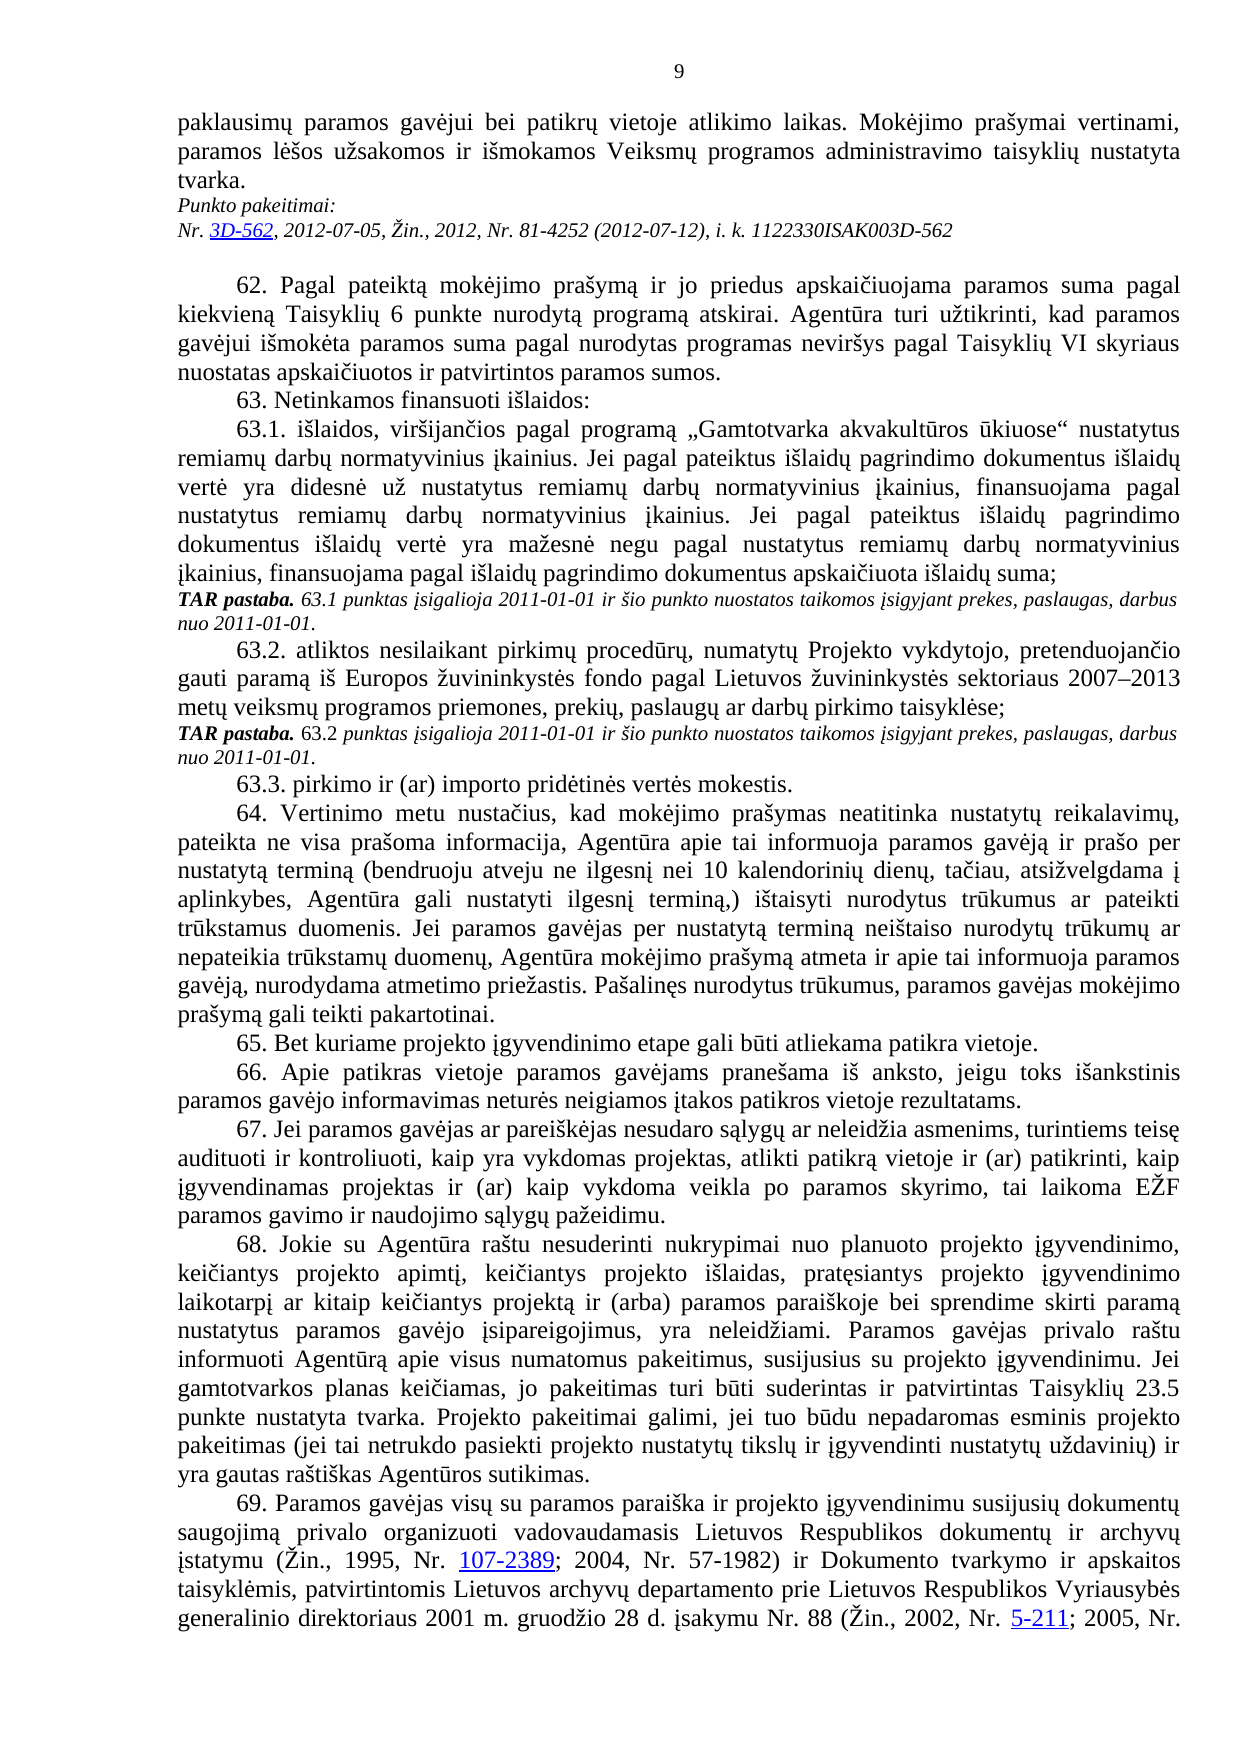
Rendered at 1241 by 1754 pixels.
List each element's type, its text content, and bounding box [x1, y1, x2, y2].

text 69. Paramos gavėjas visų su paramos paraiška ir projekto įgyvendinimu susijusių dokumentų saugojimą privalo organizuoti vadovaudamasis Lietuvos Respublikos dokumentų ir archyvų įstatymu (Žin., 1995, Nr. 107-2389; 2004, Nr. 57-1982) ir Dokumento tvarkymo ir apskaitos taisyklėmis, patvirtintomis Lietuvos archyvų departamento prie Lietuvos Respublikos Vyriausybės generalinio direktoriaus 2001 m. gruodžio 28 d. įsakymu Nr. 88 (Žin., 2002, Nr. 5-211; 2005, Nr. [177, 1488, 1181, 1632]
text Nr. 3D-562, 2012-07-05, Žin., 2012, Nr. 81-4252 (2012-07-12), i. k. 1122330ISAK003D-562 [177, 217, 1181, 242]
text TAR pastaba. 63.1 punktas įsigalioja 2011-01-01 ir šio punkto nuostatos taikomos įsigyjant prekes, paslaugas, darbus nuo 2011-01-01. [177, 587, 1181, 635]
text 63.3. pirkimo ir (ar) importo pridėtinės vertės mokestis. [177, 769, 1181, 798]
text 66. Apie patikras vietoje paramos gavėjams pranešama iš anksto, jeigu toks išankstinis paramos gavėjo informavimas neturės neigiamos įtakos patikros vietoje rezultatams. [177, 1057, 1181, 1114]
text 62. Pagal pateiktą mokėjimo prašymą ir jo priedus apskaičiuojama paramos suma pagal kiekvieną Taisyklių 6 punkte nurodytą programą atskirai. Agentūra turi užtikrinti, kad paramos gavėjui išmokėta paramos suma pagal nurodytas programas neviršys pagal Taisyklių VI skyriaus nuostatas apskaičiuotos ir patvirtintos paramos sumos. [177, 270, 1181, 385]
text paklausimų paramos gavėjui bei patikrų vietoje atlikimo laikas. Mokėjimo prašymai vertinami, paramos lėšos užsakomos ir išmokamos Veiksmų programos administravimo taisyklių nustatyta tvarka. [177, 107, 1181, 193]
text 68. Jokie su Agentūra raštu nesuderinti nukrypimai nuo planuoto projekto įgyvendinimo, keičiantys projekto apimtį, keičiantys projekto išlaidas, pratęsiantys projekto įgyvendinimo laikotarpį ar kitaip keičiantys projektą ir (arba) paramos paraiškoje bei sprendime skirti paramą nustatytus paramos gavėjo įsipareigojimus, yra neleidžiami. Paramos gavėjas privalo raštu informuoti Agentūrą apie visus numatomus pakeitimus, susijusius su projekto įgyvendinimu. Jei gamtotvarkos planas keičiamas, jo pakeitimas turi būti suderintas ir patvirtintas Taisyklių 23.5 punkte nustatyta tvarka. Projekto pakeitimai galimi, jei tuo būdu nepadaromas esminis projekto pakeitimas (jei tai netrukdo pasiekti projekto nustatytų tikslų ir įgyvendinti nustatytų uždavinių) ir yra gautas raštiškas Agentūros sutikimas. [177, 1229, 1181, 1488]
text 65. Bet kuriame projekto įgyvendinimo etape gali būti atliekama patikra vietoje. [177, 1028, 1181, 1057]
text 63.2. atliktos nesilaikant pirkimų procedūrų, numatytų Projekto vykdytojo, pretenduojančio gauti paramą iš Europos žuvininkystės fondo pagal Lietuvos žuvininkystės sektoriaus 2007–2013 metų veiksmų programos priemones, prekių, paslaugų ar darbų pirkimo taisyklėse; [177, 635, 1181, 721]
text TAR pastaba. 63.2 punktas įsigalioja 2011-01-01 ir šio punkto nuostatos taikomos įsigyjant prekes, paslaugas, darbus nuo 2011-01-01. [177, 721, 1181, 769]
text 63. Netinkamos finansuoti išlaidos: [177, 385, 1181, 414]
text 63.1. išlaidos, viršijančios pagal programą „Gamtotvarka akvakultūros ūkiuose“ nustatytus remiamų darbų normatyvinius įkainius. Jei pagal pateiktus išlaidų pagrindimo dokumentus išlaidų vertė yra didesnė už nustatytus remiamų darbų normatyvinius įkainius, finansuojama pagal nustatytus remiamų darbų normatyvinius įkainius. Jei pagal pateiktus išlaidų pagrindimo dokumentus išlaidų vertė yra mažesnė negu pagal nustatytus remiamų darbų normatyvinius įkainius, finansuojama pagal išlaidų pagrindimo dokumentus apskaičiuota išlaidų suma; [177, 414, 1181, 587]
text 64. Vertinimo metu nustačius, kad mokėjimo prašymas neatitinka nustatytų reikalavimų, pateikta ne visa prašoma informacija, Agentūra apie tai informuoja paramos gavėją ir prašo per nustatytą terminą (bendruoju atveju ne ilgesnį nei 10 kalendorinių dienų, tačiau, atsižvelgdama į aplinkybes, Agentūra gali nustatyti ilgesnį terminą,) ištaisyti nurodytus trūkumus ar pateikti trūkstamus duomenis. Jei paramos gavėjas per nustatytą terminą neištaiso nurodytų trūkumų ar nepateikia trūkstamų duomenų, Agentūra mokėjimo prašymą atmeta ir apie tai informuoja paramos gavėją, nurodydama atmetimo priežastis. Pašalinęs nurodytus trūkumus, paramos gavėjas mokėjimo prašymą gali teikti pakartotinai. [177, 798, 1181, 1028]
text 67. Jei paramos gavėjas ar pareiškėjas nesudaro sąlygų ar neleidžia asmenims, turintiems teisę audituoti ir kontroliuoti, kaip yra vykdomas projektas, atlikti patikrą vietoje ir (ar) patikrinti, kaip įgyvendinamas projektas ir (ar) kaip vykdoma veikla po paramos skyrimo, tai laikoma EŽF paramos gavimo ir naudojimo sąlygų pažeidimu. [177, 1114, 1181, 1229]
text Punkto pakeitimai: [177, 193, 1181, 217]
